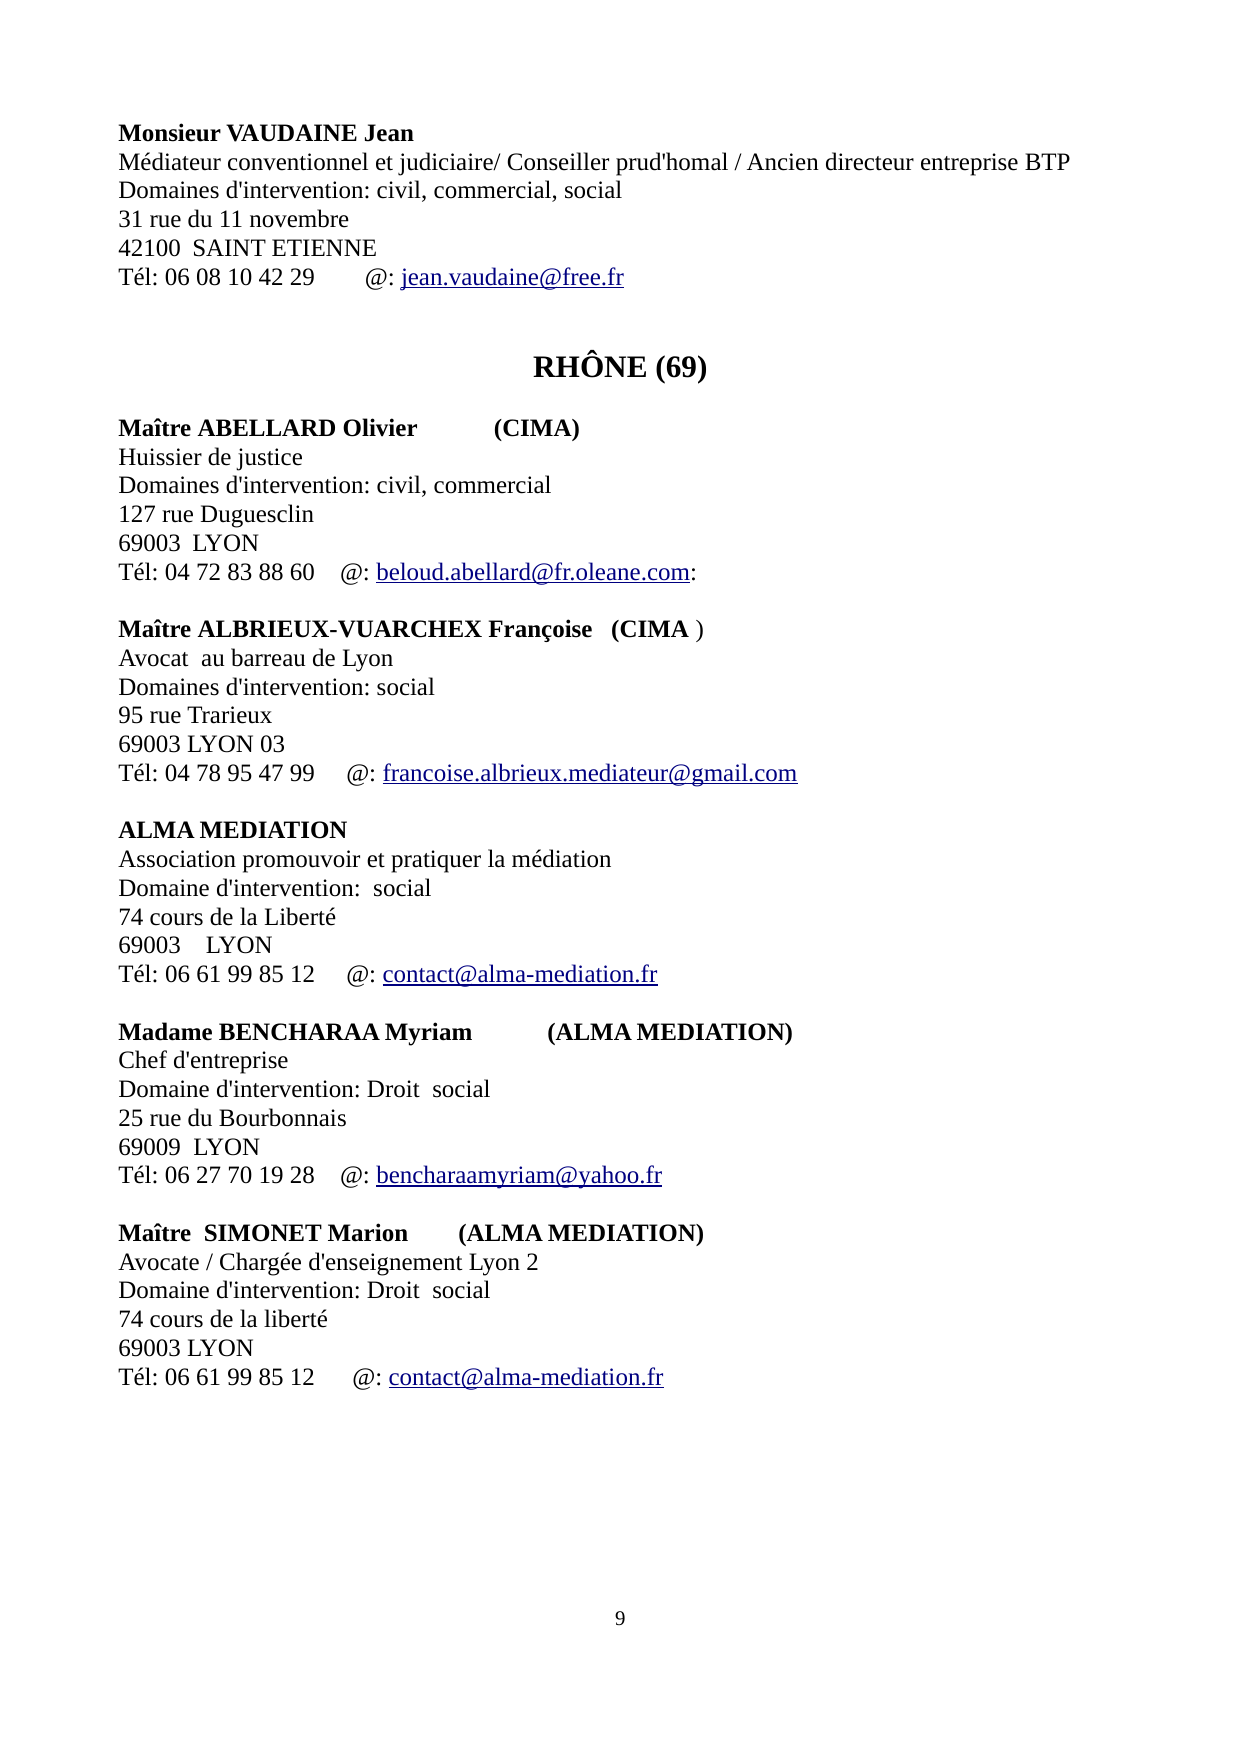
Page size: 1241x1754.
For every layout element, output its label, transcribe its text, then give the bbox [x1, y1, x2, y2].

text Avocate / Chargée d'enseignement Lyon 2 [118, 1247, 1122, 1275]
text 74 cours de la Liberté [118, 902, 1122, 930]
text Madame BENCHARAA Myriam (ALMA MEDIATION) [118, 1017, 1122, 1045]
text 42100 SAINT ETIENNE [118, 233, 1122, 262]
text Domaines d'intervention: social [118, 672, 1122, 700]
text Tél: 04 72 83 88 60 @: beloud.abellard@fr.oleane.com: [118, 557, 1122, 585]
text 69009 LYON [118, 1132, 1122, 1160]
text Huissier de justice [118, 442, 1122, 470]
text Domaine d'intervention: Droit social [118, 1275, 1122, 1304]
text Maître SIMONET Marion (ALMA MEDIATION) [118, 1218, 1122, 1247]
text 127 rue Duguesclin [118, 499, 1122, 528]
text Avocat au barreau de Lyon [118, 643, 1122, 672]
text Maître ABELLARD Olivier (CIMA) [118, 413, 1122, 442]
text Médiateur conventionnel et judiciaire/ Conseiller prud'homal / Ancien directeur entreprise BTP [118, 147, 1122, 176]
text 69003 LYON [118, 528, 1122, 557]
text Domaines d'intervention: civil, commercial [118, 470, 1122, 499]
text 31 rue du 11 novembre [118, 204, 1122, 233]
text ALMA MEDIATION [118, 815, 1122, 844]
text 25 rue du Bourbonnais [118, 1103, 1122, 1132]
text Tél: 06 08 10 42 29 @: jean.vaudaine@free.fr [118, 262, 1122, 291]
text Association promouvoir et pratiquer la médiation [118, 844, 1122, 873]
text Tél: 06 61 99 85 12 @: contact@alma-mediation.fr [118, 959, 1122, 988]
text Tél: 04 78 95 47 99 @: francoise.albrieux.mediateur@gmail.com [118, 758, 1122, 787]
text Domaine d'intervention: Droit social [118, 1074, 1122, 1103]
text Tél: 06 27 70 19 28 @: bencharaamyriam@yahoo.fr [118, 1160, 1122, 1189]
text Monsieur VAUDAINE Jean [118, 118, 1122, 147]
text 69003 LYON [118, 930, 1122, 959]
subtitle RHÔNE (69) [118, 348, 1122, 384]
text Domaines d'intervention: civil, commercial, social [118, 176, 1122, 204]
text Domaine d'intervention: social [118, 873, 1122, 902]
text Maître ALBRIEUX-VUARCHEX Françoise (CIMA ) [118, 614, 1122, 643]
text Tél: 06 61 99 85 12 @: contact@alma-mediation.fr [118, 1362, 1122, 1390]
text 74 cours de la liberté [118, 1304, 1122, 1333]
text Chef d'entreprise [118, 1045, 1122, 1074]
text 95 rue Trarieux [118, 700, 1122, 729]
text 69003 LYON [118, 1333, 1122, 1362]
text 69003 LYON 03 [118, 729, 1122, 758]
